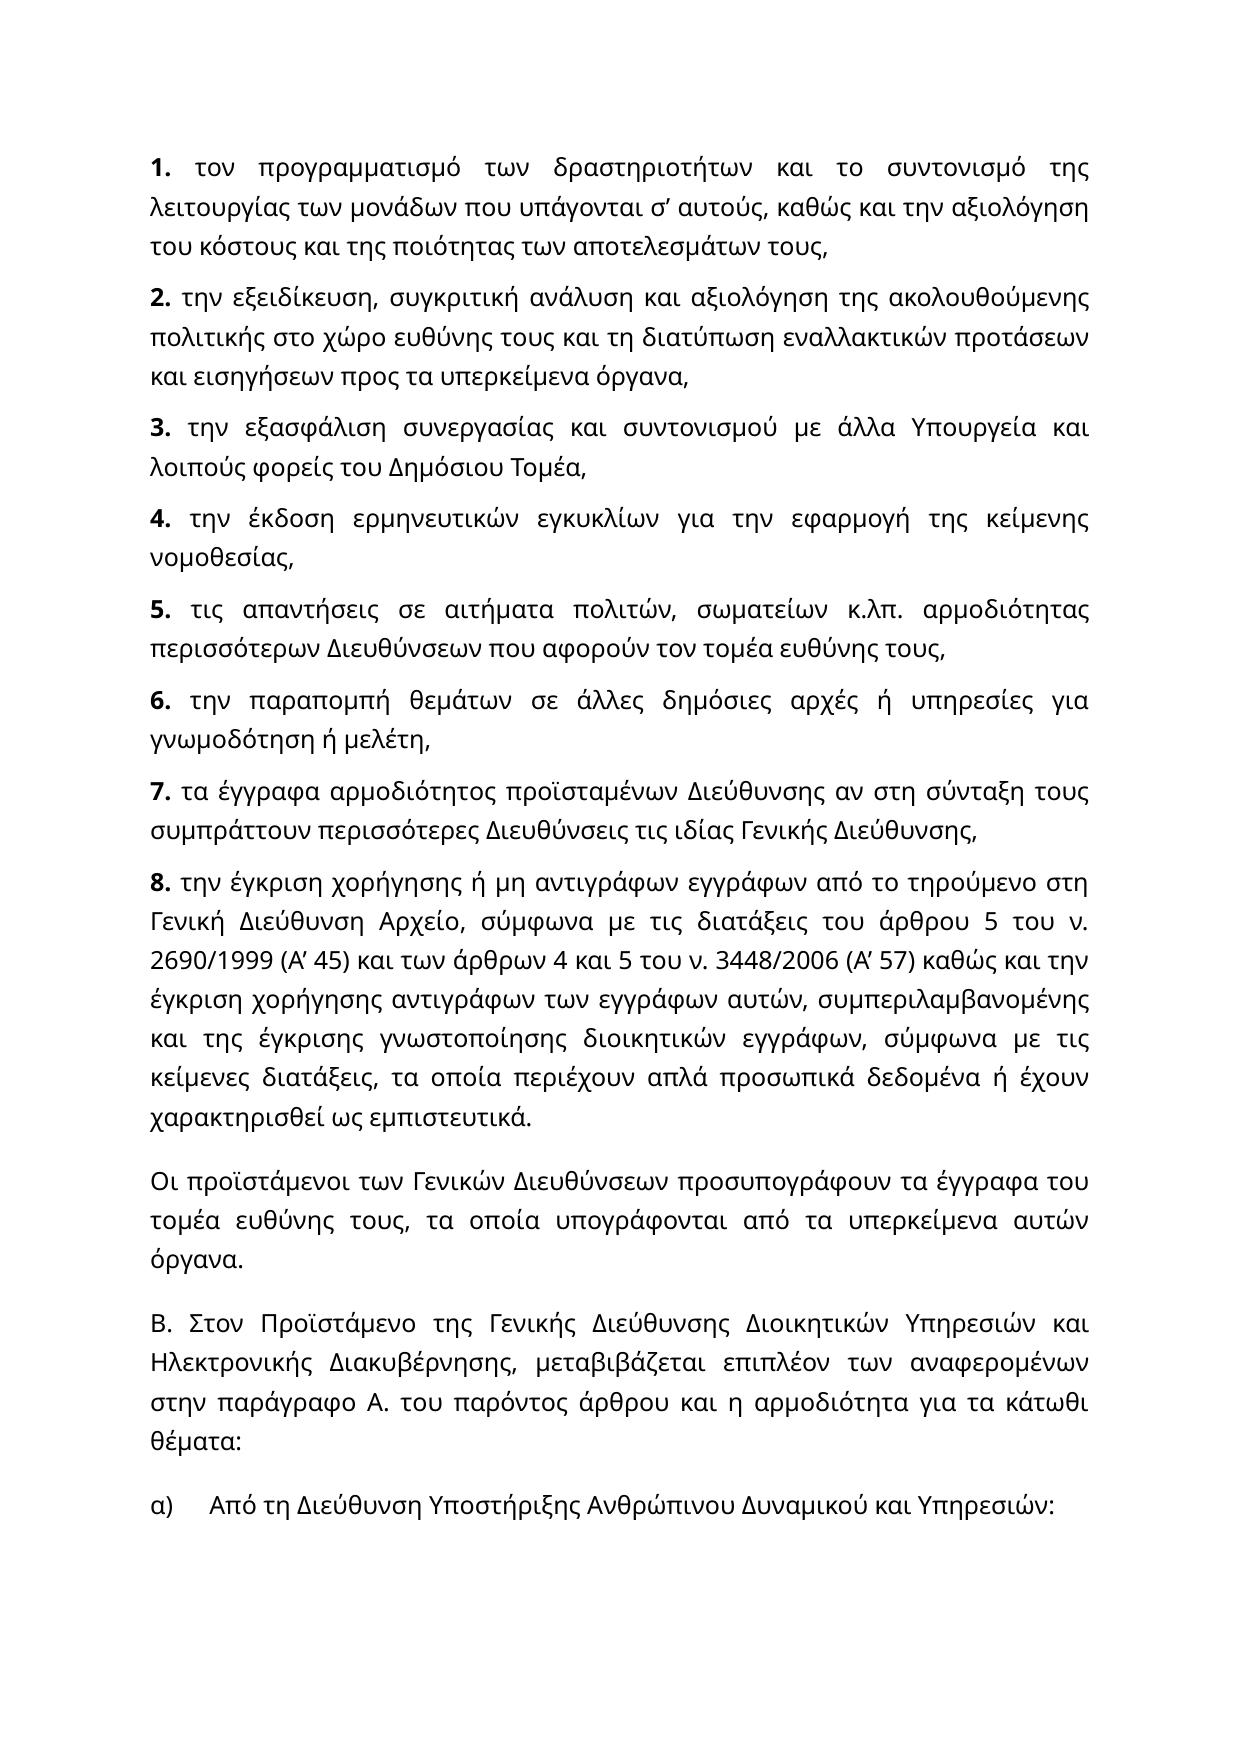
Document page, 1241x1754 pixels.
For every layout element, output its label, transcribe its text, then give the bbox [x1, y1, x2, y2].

text 6. την παραπομπή θεμάτων σε άλλες δημόσιες αρχές ή υπηρεσίες για γνωμοδότηση ή μελέτη, [150, 682, 1090, 756]
text 7. τα έγγραφα αρμοδιότητος προϊσταμένων Διεύθυνσης αν στη σύνταξη τους συμπράττουν περισσότερες Διευθύνσεις τις ιδίας Γενικής Διεύθυνσης, [150, 773, 1090, 847]
text Οι προϊστάμενοι των Γενικών Διευθύνσεων προσυπογράφουν τα έγγραφα του τομέα ευθύνης τους, τα οποία υπογράφονται από τα υπερκείμενα αυτών όργανα. [150, 1163, 1090, 1276]
text 1. τον προγραμματισμό των δραστηριοτήτων και το συντονισμό της λειτουργίας των μονάδων που υπάγονται σ’ αυτούς, καθώς και την αξιολόγηση του κόστους και της ποιότητας των αποτελεσμάτων τους, [150, 150, 1090, 262]
text 5. τις απαντήσεις σε αιτήματα πολιτών, σωματείων κ.λπ. αρμοδιότητας περισσότερων Διευθύνσεων που αφορούν τον τομέα ευθύνης τους, [150, 592, 1090, 665]
text 3. την εξασφάλιση συνεργασίας και συντονισμού με άλλα Υπουργεία και λοιπούς φορείς του Δημόσιου Τομέα, [150, 410, 1090, 483]
text Β. Στον Προϊστάμενο της Γενικής Διεύθυνσης Διοικητικών Υπηρεσιών και Ηλεκτρονικής Διακυβέρνησης, μεταβιβάζεται επιπλέον των αναφερομένων στην παράγραφο Α. του παρόντος άρθρου και η αρμοδιότητα για τα κάτωθι θέματα: [150, 1306, 1090, 1457]
list α) Από τη Διεύθυνση Υποστήριξης Ανθρώπινου Δυναμικού και Υπηρεσιών: [150, 1487, 1090, 1522]
text 8. την έγκριση χορήγησης ή μη αντιγράφων εγγράφων από το τηρούμενο στη Γενική Διεύθυνση Αρχείο, σύμφωνα με τις διατάξεις του άρθρου 5 του ν. 2690/1999 (Α’ 45) και των άρθρων 4 και 5 του ν. 3448/2006 (Α’ 57) καθώς και την έγκριση χορήγησης αντιγράφων των εγγράφων αυτών, συμπεριλαμβανομένης και της έγκρισης γνωστοποίησης διοικητικών εγγράφων, σύμφωνα με τις κείμενες διατάξεις, τα οποία περιέχουν απλά προσωπικά δεδομένα ή έχουν χαρακτηρισθεί ως εμπιστευτικά. [150, 864, 1090, 1133]
text 4. την έκδοση ερμηνευτικών εγκυκλίων για την εφαρμογή της κείμενης νομοθεσίας, [150, 501, 1090, 574]
text 2. την εξειδίκευση, συγκριτική ανάλυση και αξιολόγηση της ακολουθούμενης πολιτικής στο χώρο ευθύνης τους και τη διατύπωση εναλλακτικών προτάσεων και εισηγήσεων προς τα υπερκείμενα όργανα, [150, 280, 1090, 392]
